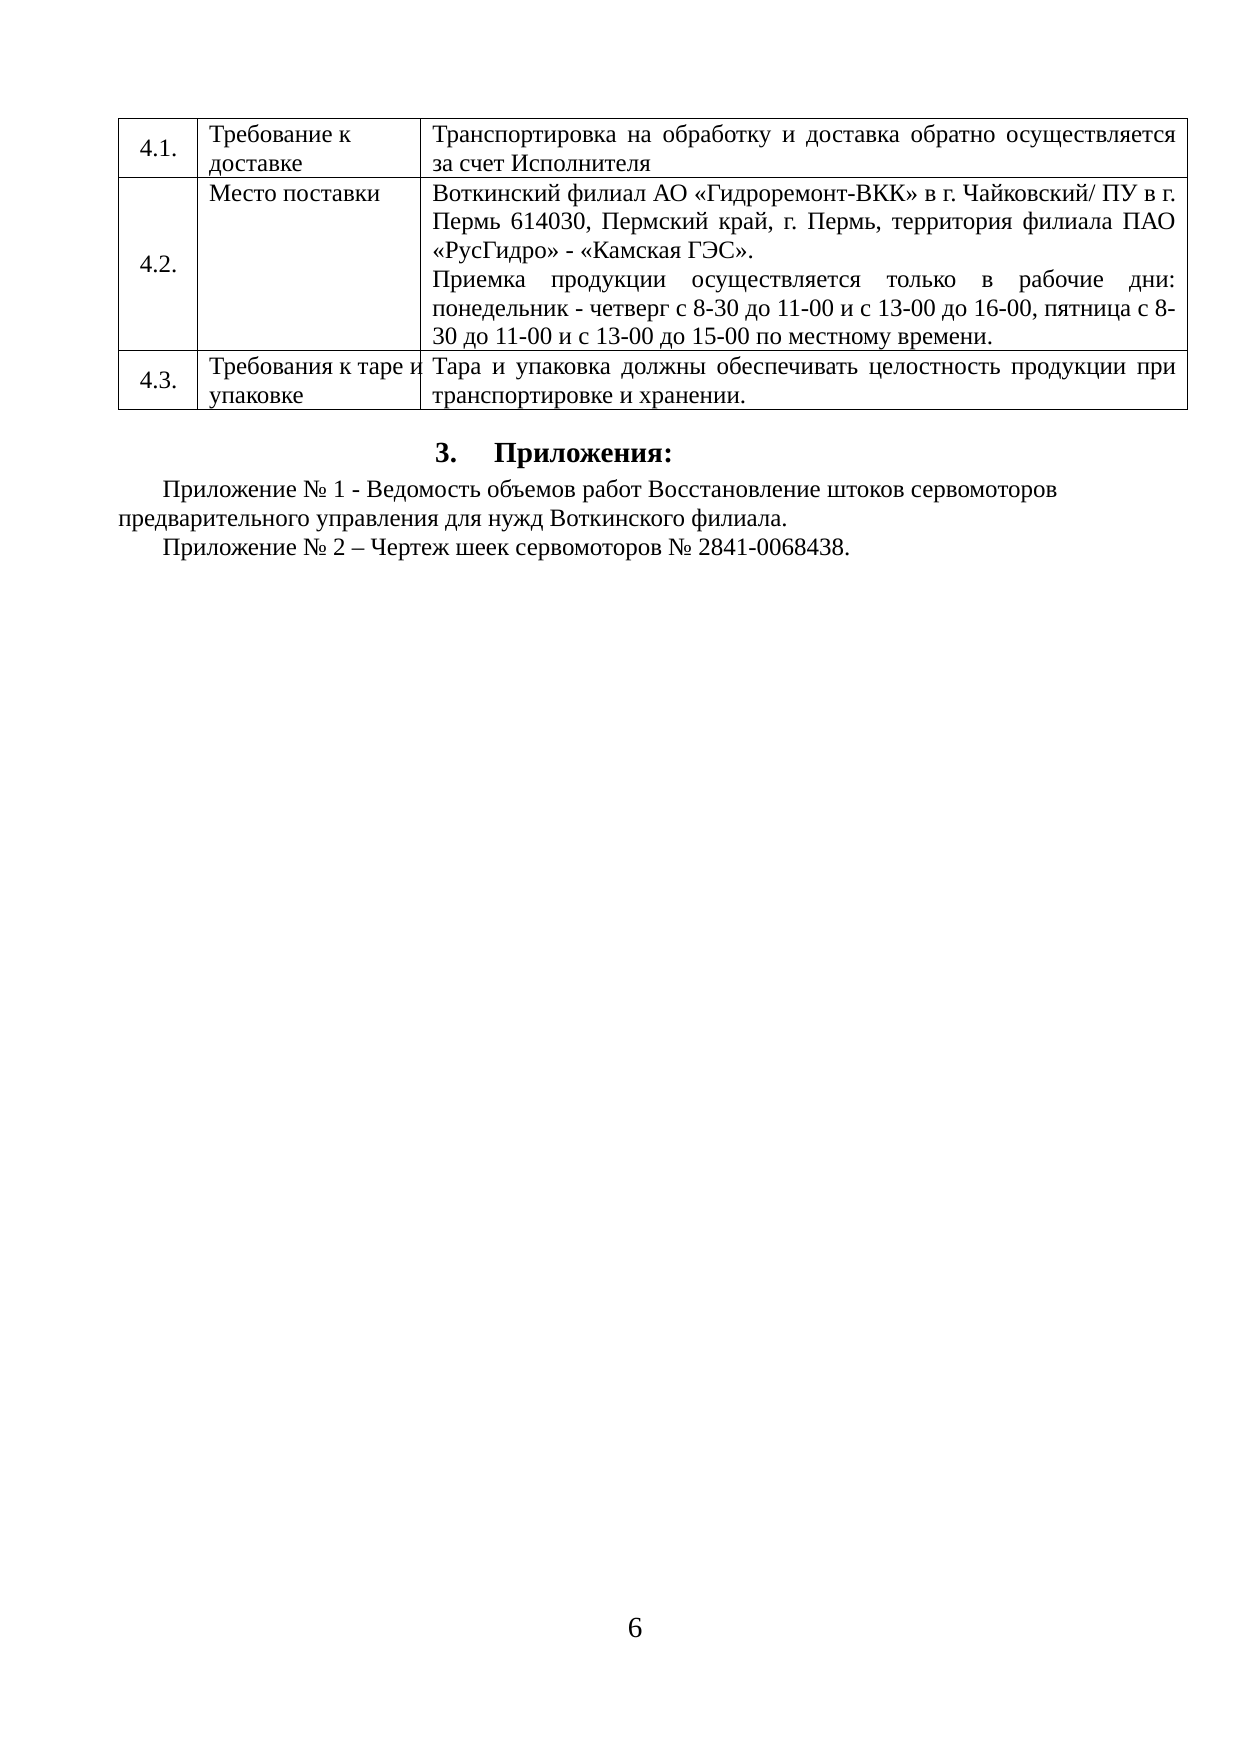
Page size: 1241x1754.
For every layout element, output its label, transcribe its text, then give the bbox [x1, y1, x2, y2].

table_cell 4.2. [119, 178, 197, 350]
table_cell Требования к таре и упаковке [198, 351, 420, 409]
table_cell Воткинский филиал АО «Гидроремонт-ВКК» в г. Чайковский/ ПУ в г. Пермь 614030, Пермский край, г. Пермь, территория филиала ПАО «РусГидро» - «Камская ГЭС». Приемка продукции осуществляется только в рабочие дни: понедельник - четверг с 8-30 до 11-00 и с 13-00 до 16-00, пятница с 8-30 до 11-00 и с 13-00 до 15-00 по местному времени. [421, 178, 1187, 350]
table_cell 4.1. [119, 119, 197, 177]
text Приложение № 1 - Ведомость объемов работ Восстановление штоков сервомоторов предварительного управления для нужд Воткинского филиала. [118, 474, 1152, 532]
table_cell Транспортировка на обработку и доставка обратно осуществляется за счет Исполнителя [421, 119, 1187, 177]
table_cell Требование к доставке [198, 119, 420, 177]
subtitle Приложения: [236, 435, 871, 468]
table_cell 4.3. [119, 351, 197, 409]
table_cell Тара и упаковка должны обеспечивать целостность продукции при транспортировке и хранении. [421, 351, 1187, 409]
text Приложение № 2 – Чертеж шеек сервомоторов № 2841-0068438. [118, 532, 1152, 561]
table_cell Место поставки [198, 178, 420, 350]
